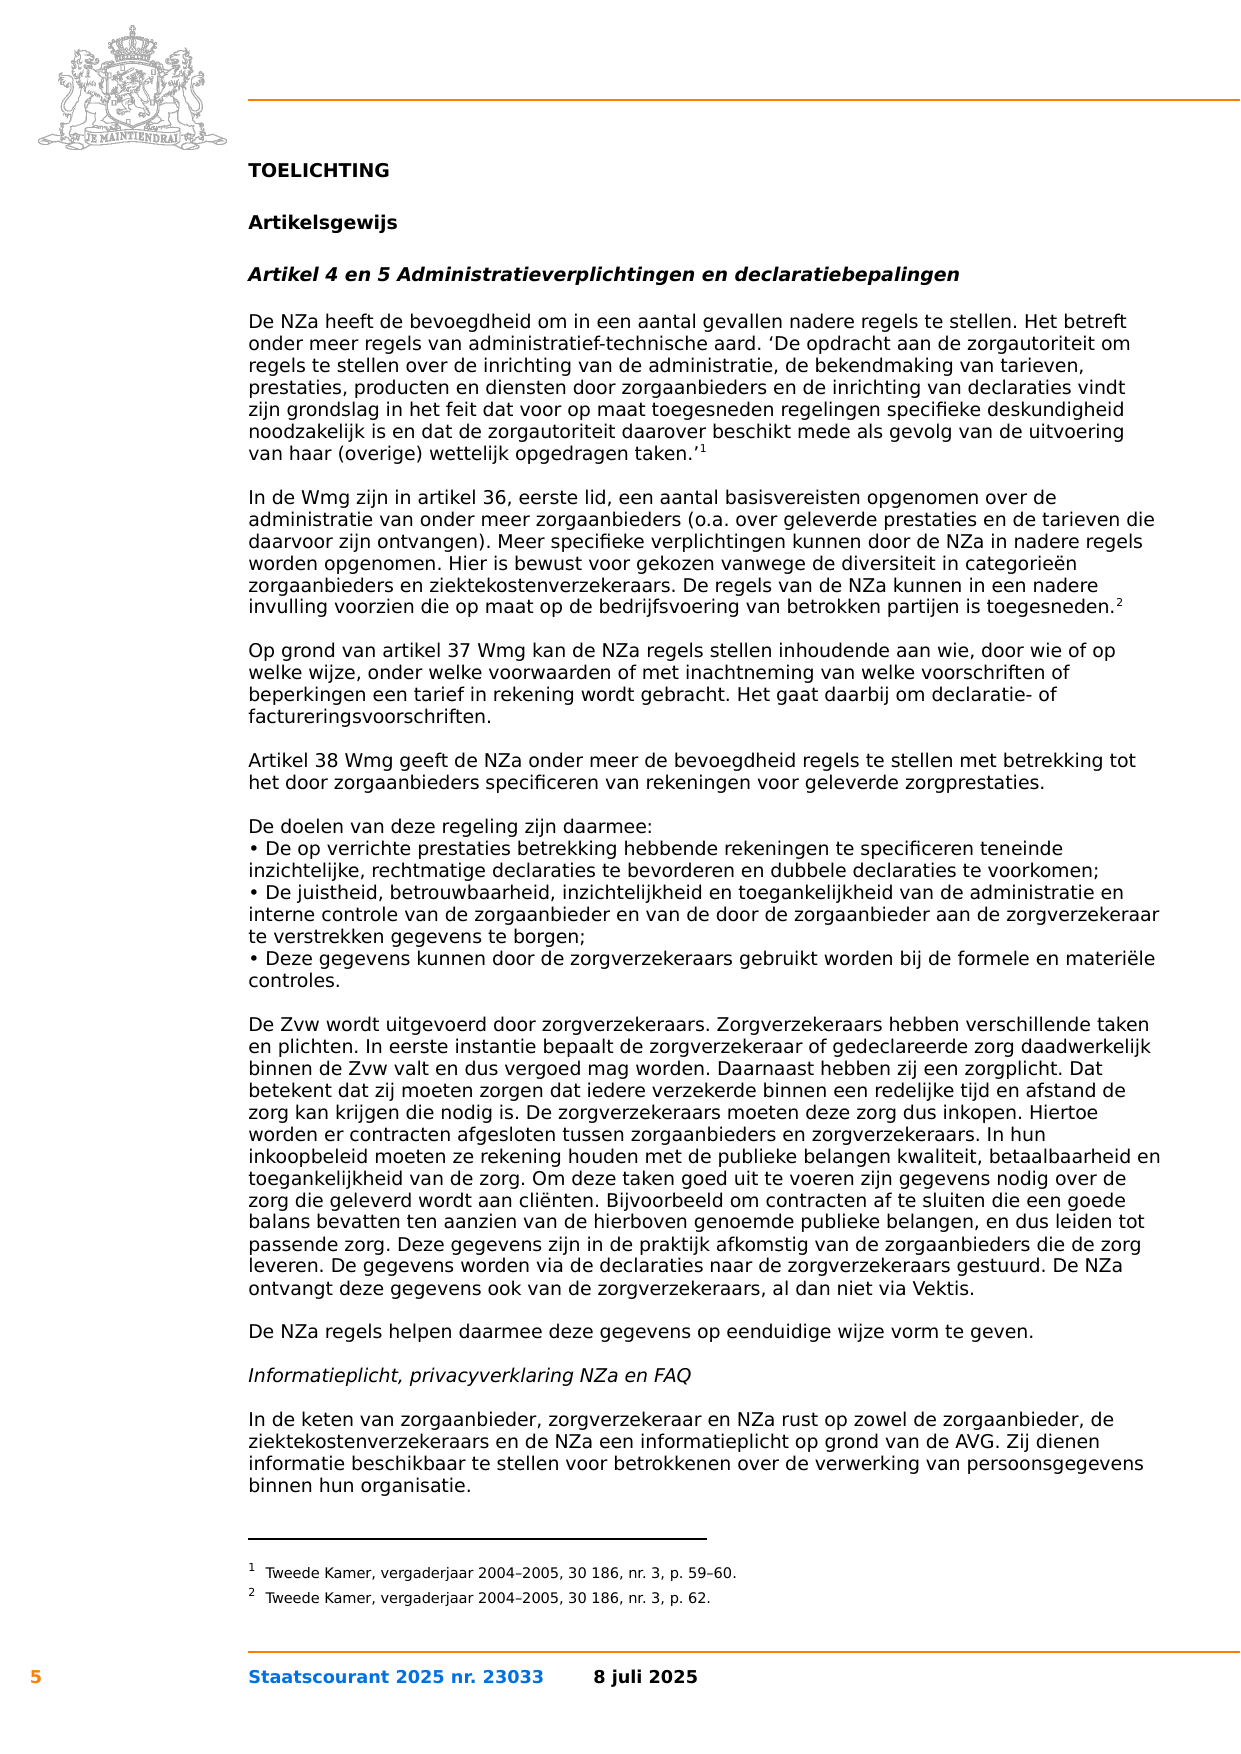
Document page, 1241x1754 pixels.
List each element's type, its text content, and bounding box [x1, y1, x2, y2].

subtitle Artikelsgewijs [248, 212, 1163, 234]
text In de keten van zorgaanbieder, zorgverzekeraar en NZa rust op zowel de zorgaanbieder, de ziektekostenverzekeraars en de NZa een informatieplicht op grond van de AVG. Zij dienen informatie beschikbaar te stellen voor betrokkenen over de verwerking van persoonsgegevens binnen hun organisatie. [248, 1409, 1163, 1497]
subtitle Artikel 4 en 5 Administratieverplichtingen en declaratiebepalingen [248, 264, 1163, 286]
text In de Wmg zijn in artikel 36, eerste lid, een aantal basisvereisten opgenomen over de administratie van onder meer zorgaanbieders (o.a. over geleverde prestaties en de tarieven die daarvoor zijn ontvangen). Meer specifieke verplichtingen kunnen door de NZa in nadere regels worden opgenomen. Hier is bewust voor gekozen vanwege de diversiteit in categorieën zorgaanbieders en ziektekostenverzekeraars. De regels van de NZa kunnen in een nadere invulling voorzien die op maat op de bedrijfsvoering van betrokken partijen is toegesneden. [248, 487, 1163, 618]
text Op grond van artikel 37 Wmg kan de NZa regels stellen inhoudende aan wie, door wie of op welke wijze, onder welke voorwaarden of met inachtneming van welke voorschriften of beperkingen een tarief in rekening wordt gebracht. Het gaat daarbij om declaratie- of factureringsvoorschriften. [248, 640, 1163, 728]
text Artikel 38 Wmg geeft de NZa onder meer de bevoegdheid regels te stellen met betrekking tot het door zorgaanbieders specificeren van rekeningen voor geleverde zorgprestaties. [248, 750, 1163, 794]
text Tweede Kamer, vergaderjaar 2004–2005, 30 186, nr. 3, p. 62. [248, 1586, 1163, 1608]
text • De juistheid, betrouwbaarheid, inzichtelijkheid en toegankelijkheid van de administratie en interne controle van de zorgaanbieder en van de door de zorgaanbieder aan de zorgverzekeraar te verstrekken gegevens te borgen; [248, 882, 1163, 948]
text De NZa heeft de bevoegdheid om in een aantal gevallen nadere regels te stellen. Het betreft onder meer regels van administratief-technische aard. ‘De opdracht aan de zorgautoriteit om regels te stellen over de inrichting van de administratie, de bekendmaking van tarieven, prestaties, producten en diensten door zorgaanbieders en de inrichting van declaraties vindt zijn grondslag in het feit dat voor op maat toegesneden regelingen specifieke deskundigheid noodzakelijk is en dat de zorgautoriteit daarover beschikt mede als gevolg van de uitvoering van haar (overige) wettelijk opgedragen taken.’ [248, 311, 1163, 465]
text Tweede Kamer, vergaderjaar 2004–2005, 30 186, nr. 3, p. 59–60. [248, 1561, 1163, 1583]
text De Zvw wordt uitgevoerd door zorgverzekeraars. Zorgverzekeraars hebben verschillende taken en plichten. In eerste instantie bepaalt de zorgverzekeraar of gedeclareerde zorg daadwerkelijk binnen de Zvw valt en dus vergoed mag worden. Daarnaast hebben zij een zorgplicht. Dat betekent dat zij moeten zorgen dat iedere verzekerde binnen een redelijke tijd en afstand de zorg kan krijgen die nodig is. De zorgverzekeraars moeten deze zorg dus inkopen. Hiertoe worden er contracten afgesloten tussen zorgaanbieders en zorgverzekeraars. In hun inkoopbeleid moeten ze rekening houden met de publieke belangen kwaliteit, betaalbaarheid en toegankelijkheid van de zorg. Om deze taken goed uit te voeren zijn gegevens nodig over de zorg die geleverd wordt aan cliënten. Bijvoorbeeld om contracten af te sluiten die een goede balans bevatten ten aanzien van de hierboven genoemde publieke belangen, en dus leiden tot passende zorg. Deze gegevens zijn in de praktijk afkomstig van de zorgaanbieders die de zorg leveren. De gegevens worden via de declaraties naar de zorgverzekeraars gestuurd. De NZa ontvangt deze gegevens ook van de zorgverzekeraars, al dan niet via Vektis. [248, 1014, 1163, 1299]
text • De op verrichte prestaties betrekking hebbende rekeningen te specificeren teneinde inzichtelijke, rechtmatige declaraties te bevorderen en dubbele declaraties te voorkomen; [248, 838, 1163, 882]
text De NZa regels helpen daarmee deze gegevens op eenduidige wijze vorm te geven. [248, 1321, 1163, 1343]
subtitle TOELICHTING [248, 160, 1163, 182]
text De doelen van deze regeling zijn daarmee: [248, 816, 1163, 838]
picture [38, 25, 227, 150]
text • Deze gegevens kunnen door de zorgverzekeraars gebruikt worden bij de formele en materiële controles. [248, 948, 1163, 992]
subtitle Informatieplicht, privacyverklaring NZa en FAQ [248, 1365, 1163, 1387]
